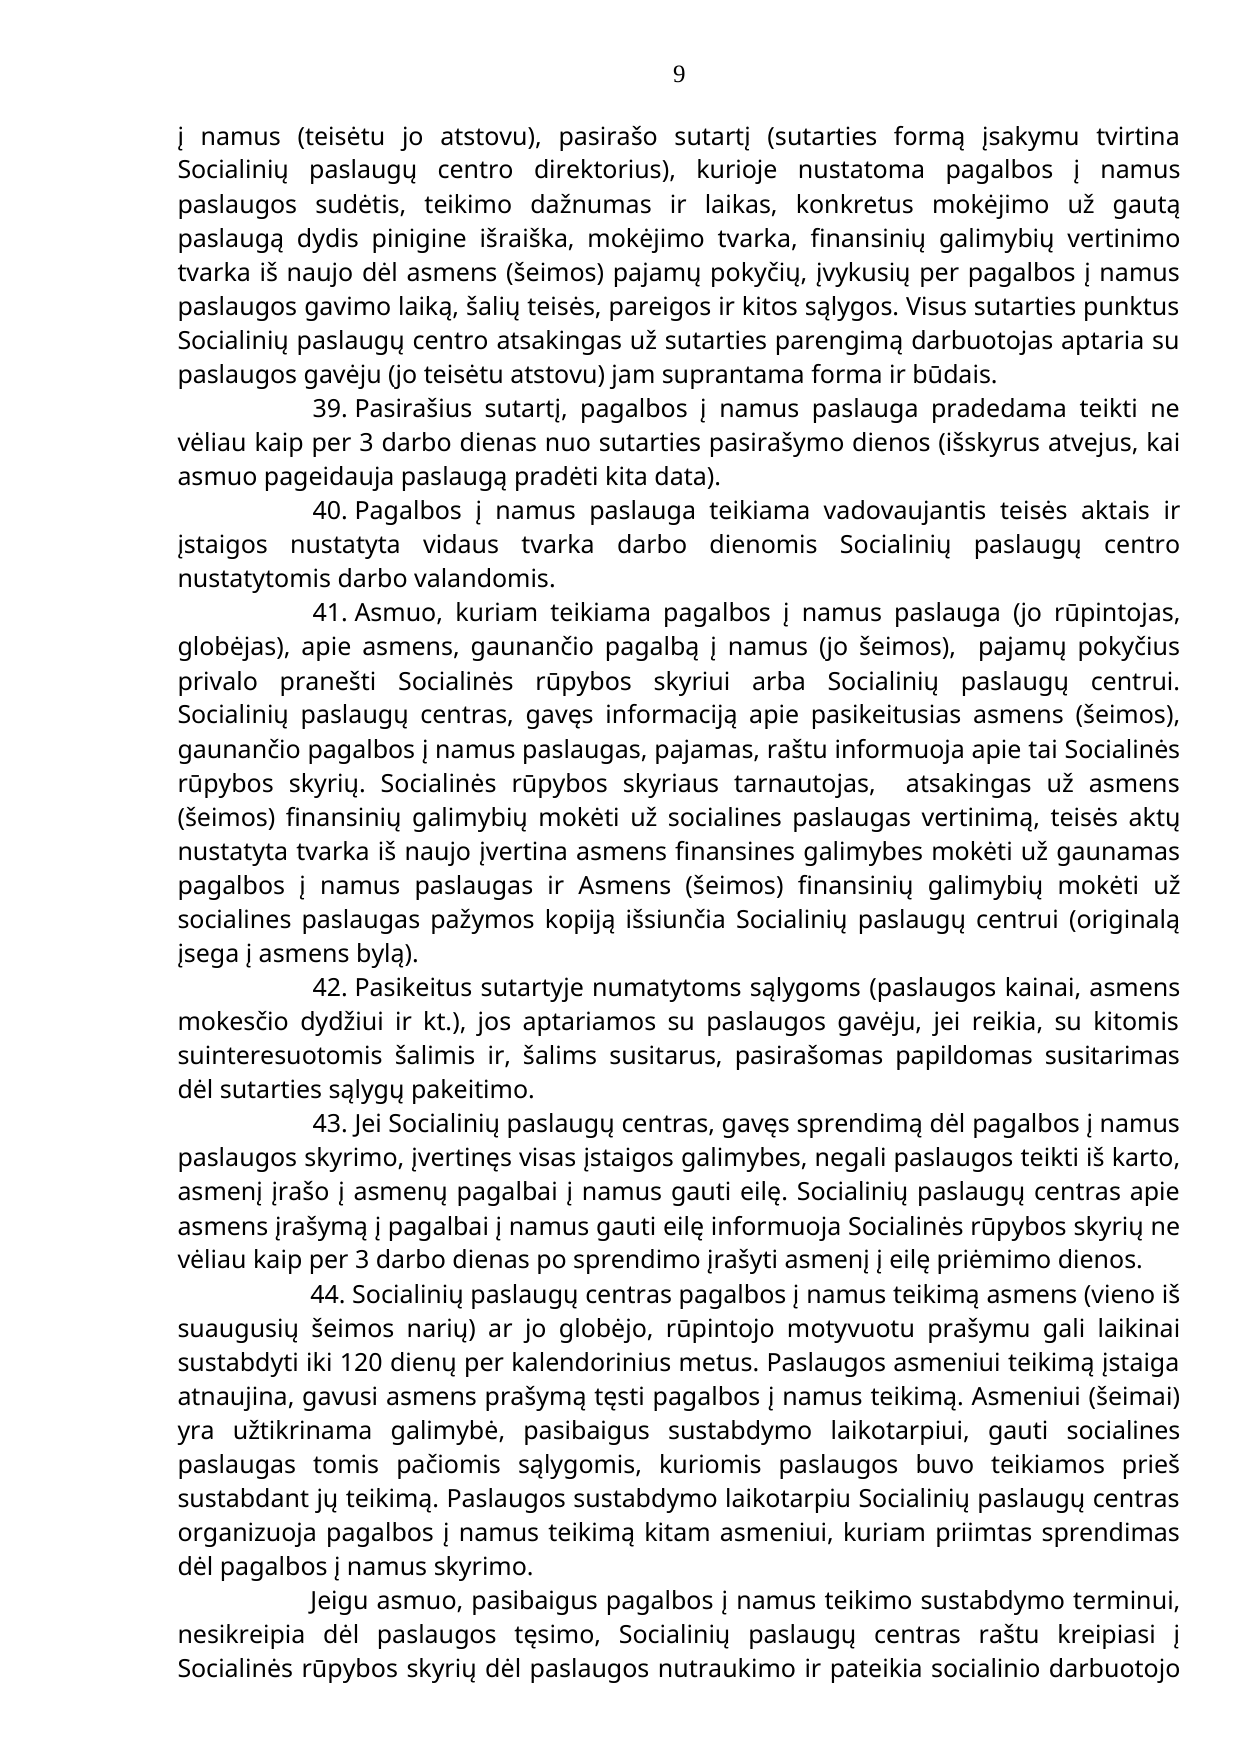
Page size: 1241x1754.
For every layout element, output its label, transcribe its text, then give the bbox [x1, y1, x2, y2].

text 40. Pagalbos į namus paslauga teikiama vadovaujantis teisės aktais ir įstaigos nustatyta vidaus tvarka darbo dienomis Socialinių paslaugų centro nustatytomis darbo valandomis. [177, 493, 1181, 595]
text į namus (teisėtu jo atstovu), pasirašo sutartį (sutarties formą įsakymu tvirtina Socialinių paslaugų centro direktorius), kurioje nustatoma pagalbos į namus paslaugos sudėtis, teikimo dažnumas ir laikas, konkretus mokėjimo už gautą paslaugą dydis pinigine išraiška, mokėjimo tvarka, finansinių galimybių vertinimo tvarka iš naujo dėl asmens (šeimos) pajamų pokyčių, įvykusių per pagalbos į namus paslaugos gavimo laiką, šalių teisės, pareigos ir kitos sąlygos. Visus sutarties punktus Socialinių paslaugų centro atsakingas už sutarties parengimą darbuotojas aptaria su paslaugos gavėju (jo teisėtu atstovu) jam suprantama forma ir būdais. [177, 118, 1181, 391]
text 44. Socialinių paslaugų centras pagalbos į namus teikimą asmens (vieno iš suaugusių šeimos narių) ar jo globėjo, rūpintojo motyvuotu prašymu gali laikinai sustabdyti iki 120 dienų per kalendorinius metus. Paslaugos asmeniui teikimą įstaiga atnaujina, gavusi asmens prašymą tęsti pagalbos į namus teikimą. Asmeniui (šeimai) yra užtikrinama galimybė, pasibaigus sustabdymo laikotarpiui, gauti socialines paslaugas tomis pačiomis sąlygomis, kuriomis paslaugos buvo teikiamos prieš sustabdant jų teikimą. Paslaugos sustabdymo laikotarpiu Socialinių paslaugų centras organizuoja pagalbos į namus teikimą kitam asmeniui, kuriam priimtas sprendimas dėl pagalbos į namus skyrimo. [177, 1276, 1181, 1583]
text Jeigu asmuo, pasibaigus pagalbos į namus teikimo sustabdymo terminui, nesikreipia dėl paslaugos tęsimo, Socialinių paslaugų centras raštu kreipiasi į Socialinės rūpybos skyrių dėl paslaugos nutraukimo ir pateikia socialinio darbuotojo [177, 1583, 1181, 1685]
text 43. Jei Socialinių paslaugų centras, gavęs sprendimą dėl pagalbos į namus paslaugos skyrimo, įvertinęs visas įstaigos galimybes, negali paslaugos teikti iš karto, asmenį įrašo į asmenų pagalbai į namus gauti eilę. Socialinių paslaugų centras apie asmens įrašymą į pagalbai į namus gauti eilę informuoja Socialinės rūpybos skyrių ne vėliau kaip per 3 darbo dienas po sprendimo įrašyti asmenį į eilę priėmimo dienos. [177, 1106, 1181, 1276]
text 42. Pasikeitus sutartyje numatytoms sąlygoms (paslaugos kainai, asmens mokesčio dydžiui ir kt.), jos aptariamos su paslaugos gavėju, jei reikia, su kitomis suinteresuotomis šalimis ir, šalims susitarus, pasirašomas papildomas susitarimas dėl sutarties sąlygų pakeitimo. [177, 970, 1181, 1106]
text 41. Asmuo, kuriam teikiama pagalbos į namus paslauga (jo rūpintojas, globėjas), apie asmens, gaunančio pagalbą į namus (jo šeimos), pajamų pokyčius privalo pranešti Socialinės rūpybos skyriui arba Socialinių paslaugų centrui. Socialinių paslaugų centras, gavęs informaciją apie pasikeitusias asmens (šeimos), gaunančio pagalbos į namus paslaugas, pajamas, raštu informuoja apie tai Socialinės rūpybos skyrių. Socialinės rūpybos skyriaus tarnautojas, atsakingas už asmens (šeimos) finansinių galimybių mokėti už socialines paslaugas vertinimą, teisės aktų nustatyta tvarka iš naujo įvertina asmens finansines galimybes mokėti už gaunamas pagalbos į namus paslaugas ir Asmens (šeimos) finansinių galimybių mokėti už socialines paslaugas pažymos kopiją išsiunčia Socialinių paslaugų centrui (originalą įsega į asmens bylą). [177, 595, 1181, 970]
text 39. Pasirašius sutartį, pagalbos į namus paslauga pradedama teikti ne vėliau kaip per 3 darbo dienas nuo sutarties pasirašymo dienos (išskyrus atvejus, kai asmuo pageidauja paslaugą pradėti kita data). [177, 391, 1181, 493]
